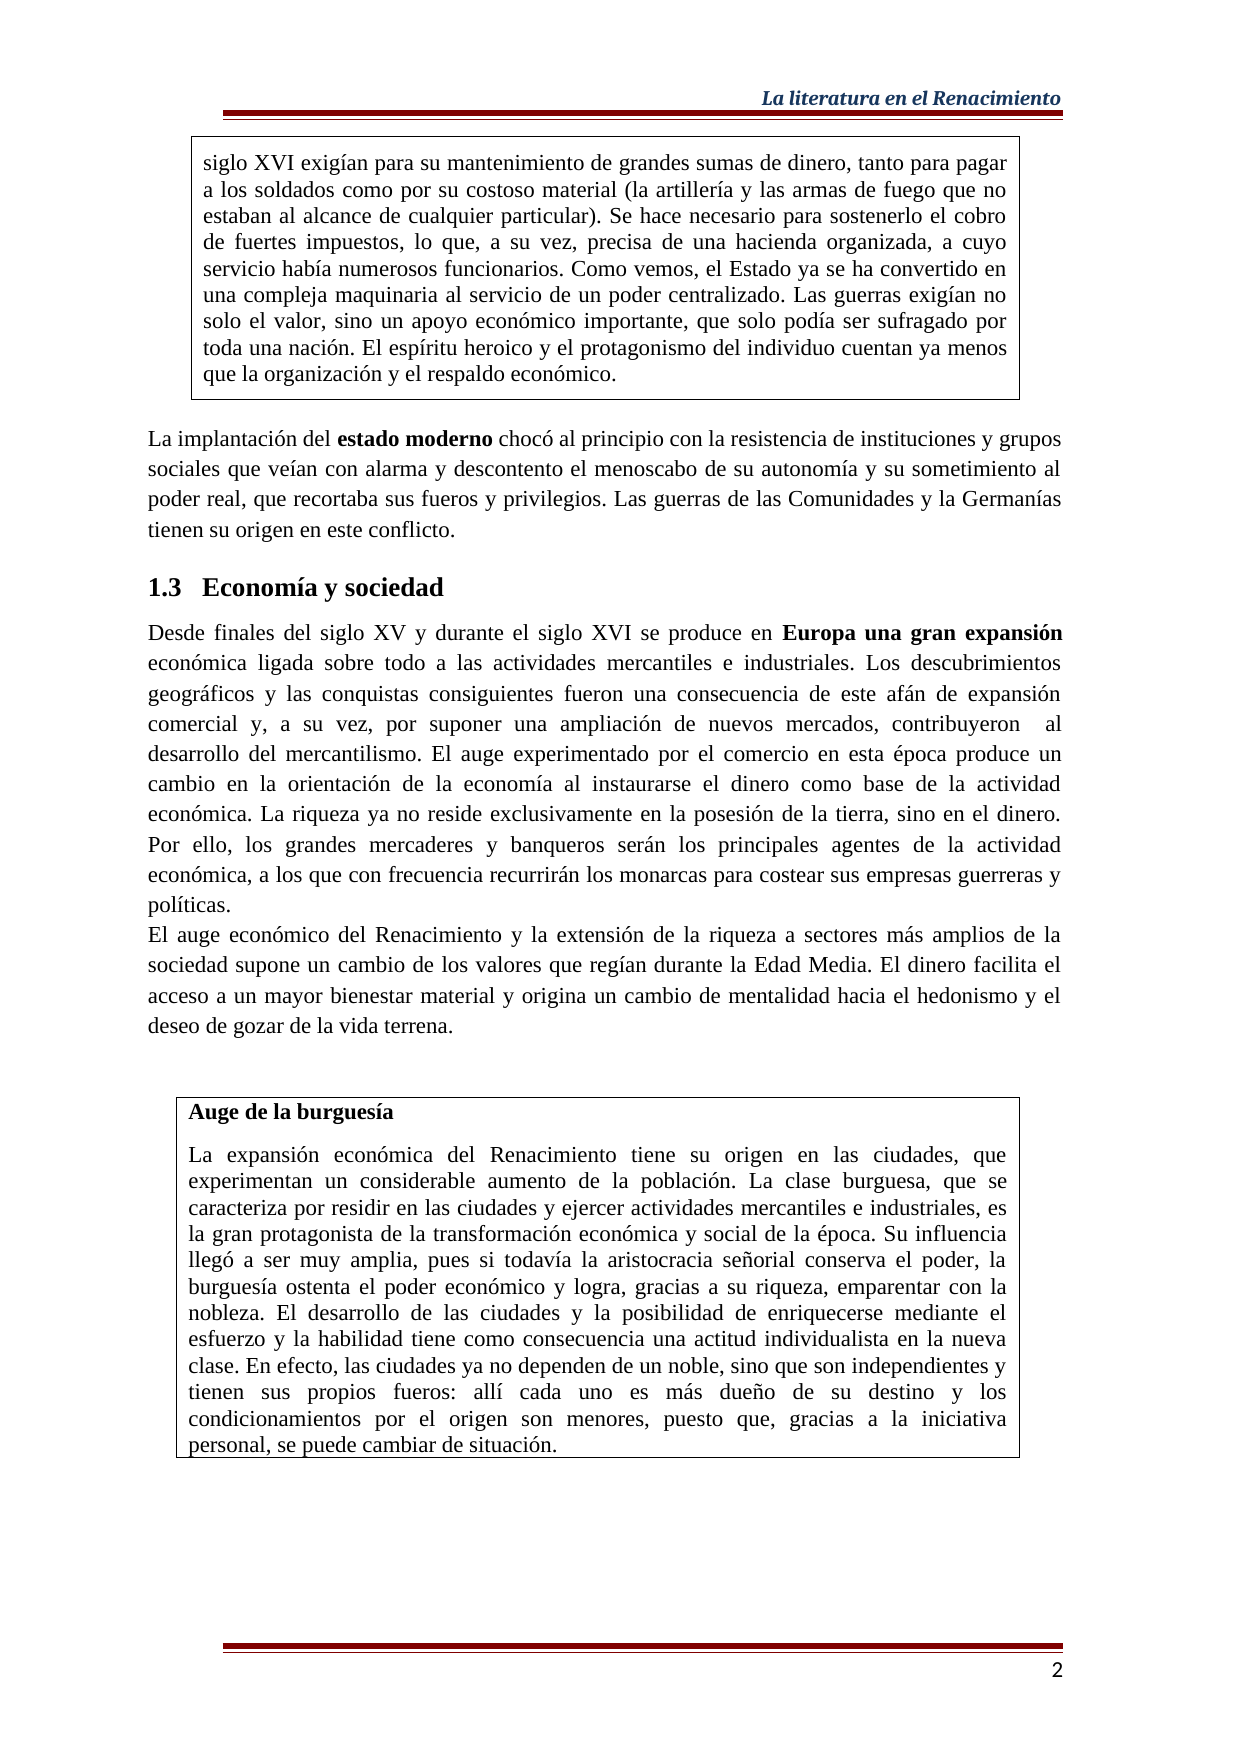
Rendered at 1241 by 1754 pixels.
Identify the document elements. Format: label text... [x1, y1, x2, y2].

text 1.3 Economía y sociedad [148, 571, 1063, 602]
text El auge económico del Renacimiento y la extensión de la riqueza a sectores más amplios de la sociedad supone un cambio de los valores que regían durante la Edad Media. El dinero facilita el acceso a un mayor bienestar material y origina un cambio de mentalidad hacia el hedonismo y el deseo de gozar de la vida terrena. [148, 921, 1063, 1038]
table_header siglo XVI exigían para su mantenimiento de grandes sumas de dinero, tanto para pagar a los soldados como por su costoso material (la artillería y las armas de fuego que no estaban al alcance de cualquier particular). Se hace necesario para sostenerlo el cobro de fuertes impuestos, lo que, a su vez, precisa de una hacienda organizada, a cuyo servicio había numerosos funcionarios. Como vemos, el Estado ya se ha convertido en una compleja maquinaria al servicio de un poder centralizado. Las guerras exigían no solo el valor, sino un apoyo económico importante, que solo podía ser sufragado por toda una nación. El espíritu heroico y el protagonismo del individuo cuentan ya menos que la organización y el respaldo económico. [192, 137, 1019, 399]
text Desde finales del siglo XV y durante el siglo XVI se produce en Europa una gran expansión económica ligada sobre todo a las actividades mercantiles e industriales. Los descubrimientos geográficos y las conquistas consiguientes fueron una consecuencia de este afán de expansión comercial y, a su vez, por suponer una ampliación de nuevos mercados, contribuyeron al desarrollo del mercantilismo. El auge experimentado por el comercio en esta época produce un cambio en la orientación de la economía al instaurarse el dinero como base de la actividad económica. La riqueza ya no reside exclusivamente en la posesión de la tierra, sino en el dinero. Por ello, los grandes mercaderes y banqueros serán los principales agentes de la actividad económica, a los que con frecuencia recurrirán los monarcas para costear sus empresas guerreras y políticas. [148, 619, 1063, 917]
table_header Auge de la burguesía La expansión económica del Renacimiento tiene su origen en las ciudades, que experimentan un considerable aumento de la población. La clase burguesa, que se caracteriza por residir en las ciudades y ejercer actividades mercantiles e industriales, es la gran protagonista de la transformación económica y social de la época. Su influencia llegó a ser muy amplia, pues si todavía la aristocracia señorial conserva el poder, la burguesía ostenta el poder económico y logra, gracias a su riqueza, emparentar con la nobleza. El desarrollo de las ciudades y la posibilidad de enriquecerse mediante el esfuerzo y la habilidad tiene como consecuencia una actitud individualista en la nueva clase. En efecto, las ciudades ya no dependen de un noble, sino que son independientes y tienen sus propios fueros: allí cada uno es más dueño de su destino y los condicionamientos por el origen son menores, puesto que, gracias a la iniciativa personal, se puede cambiar de situación. [177, 1098, 1019, 1457]
text La implantación del estado moderno chocó al principio con la resistencia de instituciones y grupos sociales que veían con alarma y descontento el menoscabo de su autonomía y su sometimiento al poder real, que recortaba sus fueros y privilegios. Las guerras de las Comunidades y la Germanías tienen su origen en este conflicto. [148, 425, 1063, 542]
